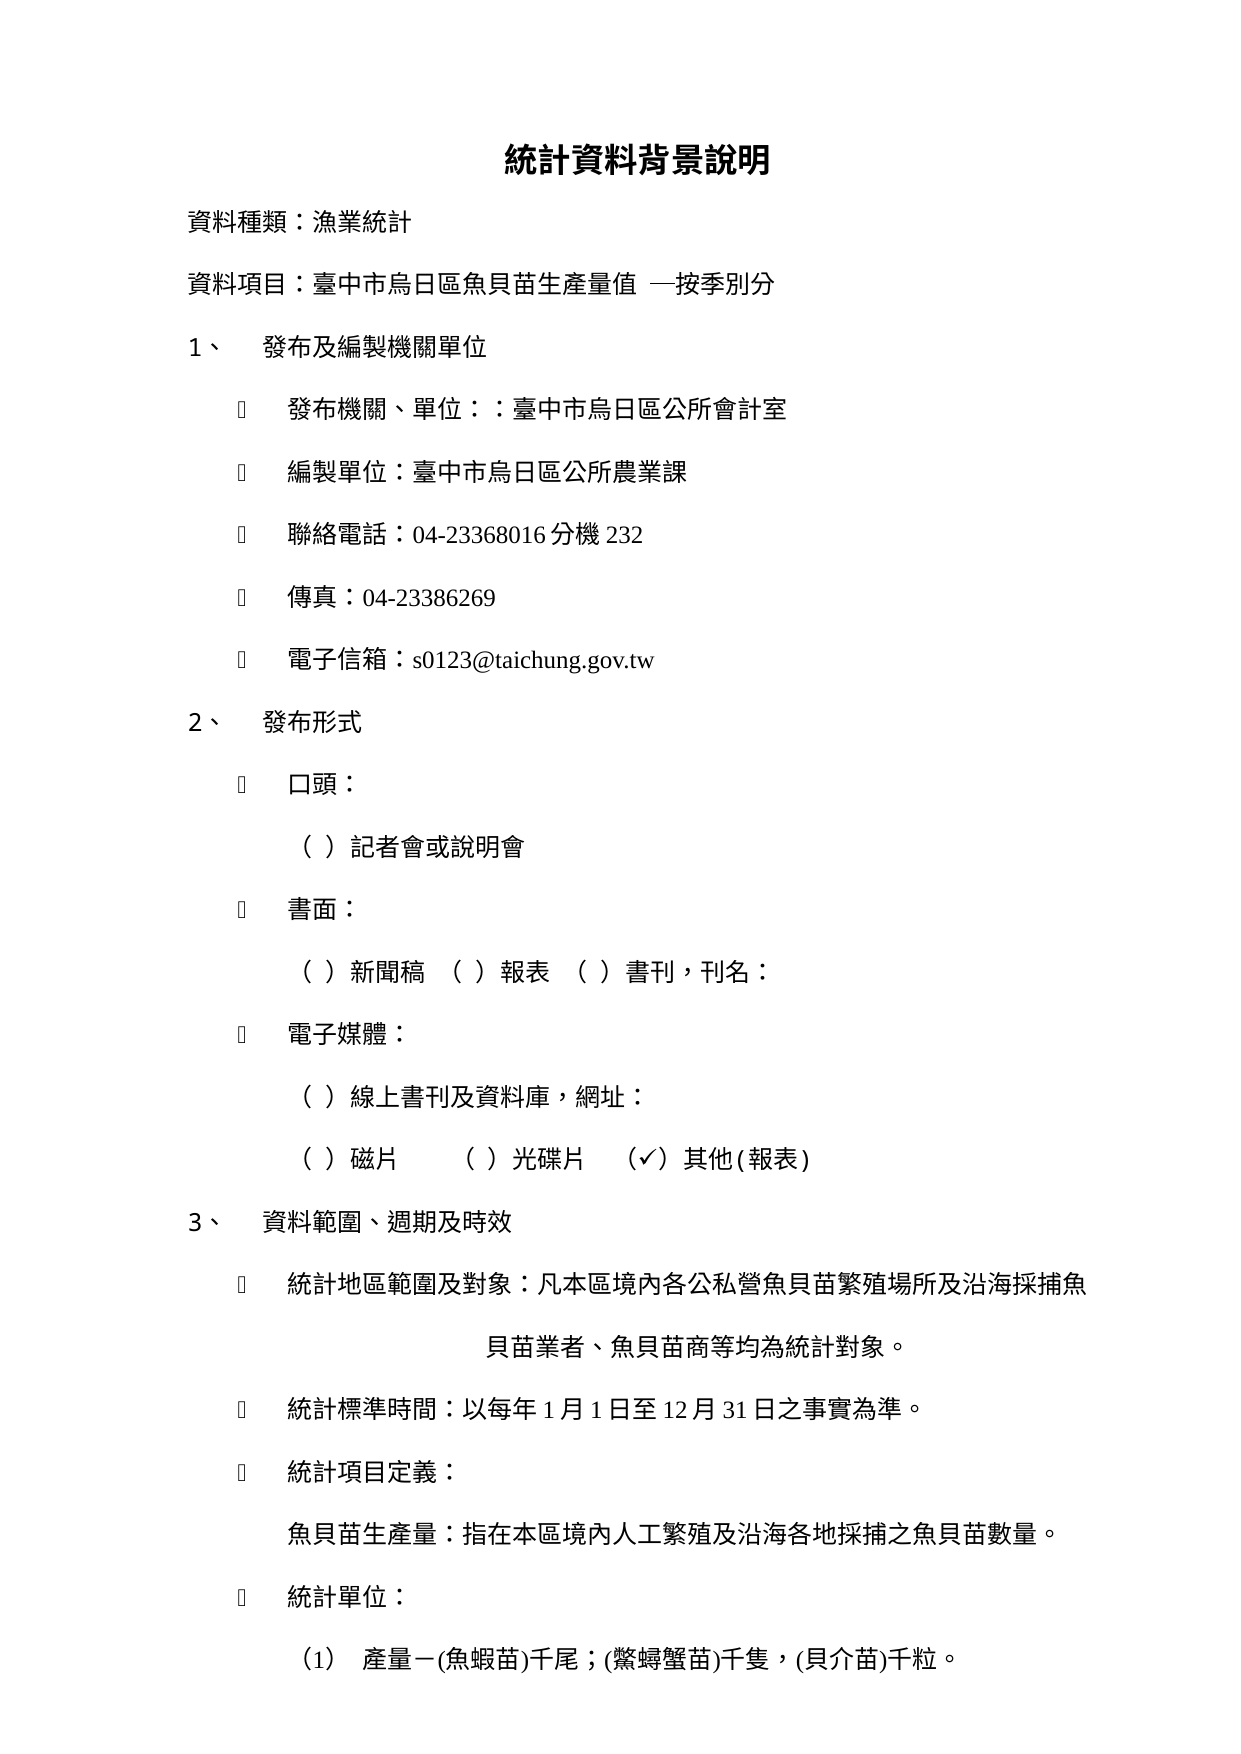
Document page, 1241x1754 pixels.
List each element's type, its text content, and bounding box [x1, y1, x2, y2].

list 書面： [237, 866, 1087, 929]
text （ ）新聞稿 （ ）報表 （ ）書刊，刊名： [187, 929, 1087, 991]
text 魚貝苗生產量：指在本區境內人工繁殖及沿海各地採捕之魚貝苗數量。 [287, 1491, 1087, 1554]
list 聯絡電話：04-23368016分機232 [237, 491, 1087, 554]
list 統計地區範圍及對象：凡本區境內各公私營魚貝苗繁殖場所及沿海採捕魚貝苗業者、魚貝苗商等均為統計對象。 [237, 1241, 1087, 1366]
text （ ）磁片 （ ）光碟片 （ü）其他(報表) [187, 1116, 1087, 1179]
list 產量－(魚蝦苗)千尾；(鱉蟳蟹苗)千隻，(貝介苗)千粒。 [287, 1616, 1087, 1679]
list 統計項目定義： [237, 1429, 1087, 1491]
list 電子信箱：s0123@taichung.gov.tw [237, 616, 1087, 679]
text 統計資料背景說明 [187, 116, 1087, 179]
list 統計標準時間：以每年1月1日至12月31日之事實為準。 [237, 1366, 1087, 1429]
text （ ）記者會或說明會 [187, 804, 1087, 866]
text 資料種類：漁業統計 [187, 179, 1087, 241]
list 傳真：04-23386269 [237, 554, 1087, 616]
list 口頭： [237, 741, 1087, 804]
text 資料項目：臺中市烏日區魚貝苗生產量值 ─按季別分 [187, 241, 1087, 304]
list 電子媒體： [237, 991, 1087, 1054]
list 發布形式 [187, 679, 1087, 741]
list 統計單位： [237, 1554, 1087, 1616]
list 發布機關、單位：：臺中市烏日區公所會計室 [237, 366, 1087, 429]
list 資料範圍、週期及時效 [187, 1179, 1087, 1241]
list 編製單位：臺中市烏日區公所農業課 [237, 429, 1087, 491]
text （ ）線上書刊及資料庫，網址： [187, 1054, 1087, 1116]
list 發布及編製機關單位 [187, 304, 1087, 366]
